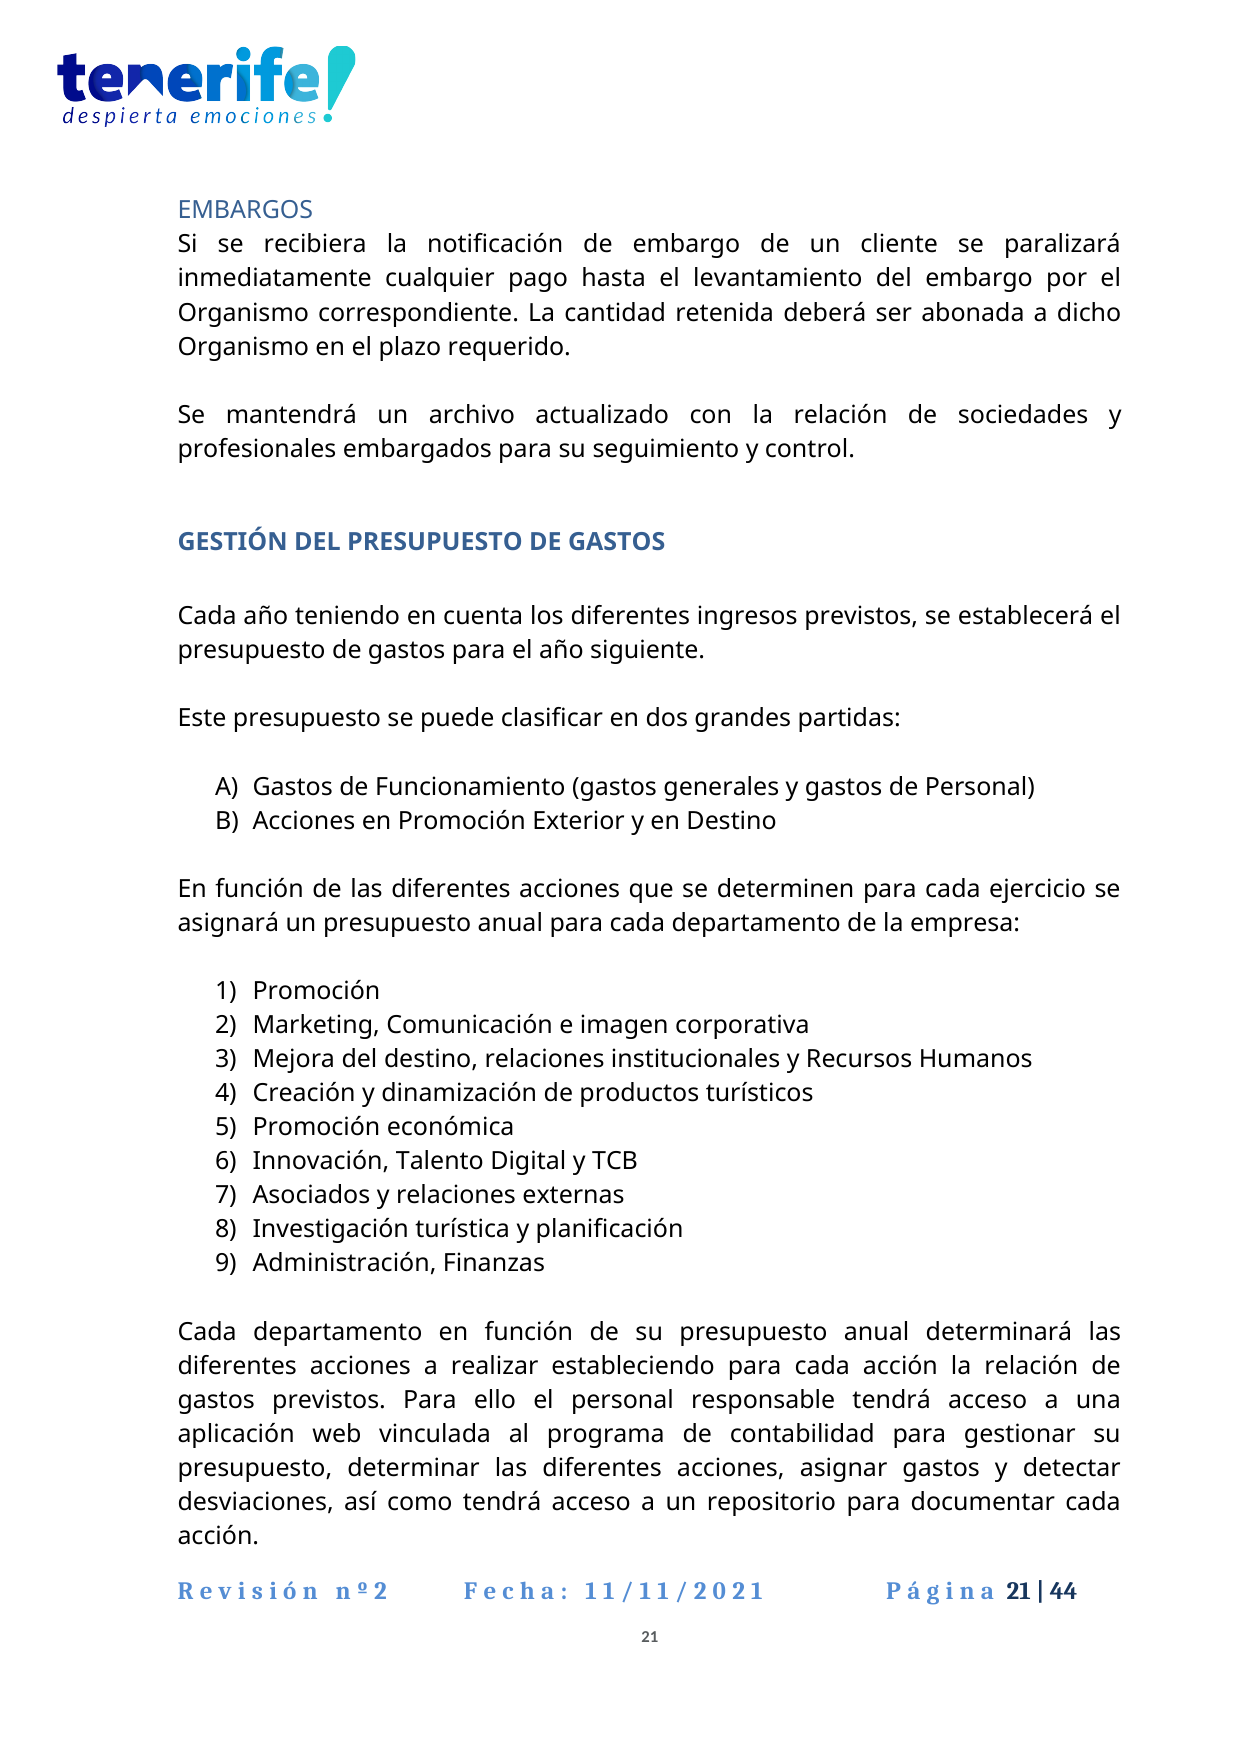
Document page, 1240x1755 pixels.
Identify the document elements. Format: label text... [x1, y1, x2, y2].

text Cada departamento en función de su presupuesto anual determinará las diferentes acciones a realizar estableciendo para cada acción la relación de gastos previstos. Para ello el personal responsable tendrá acceso a una aplicación web vinculada al programa de contabilidad para gestionar su presupuesto, determinar las diferentes acciones, asignar gastos y detectar desviaciones, así como tendrá acceso a un repositorio para documentar cada acción. [177, 1313, 1122, 1552]
list Asociados y relaciones externas [215, 1177, 1122, 1211]
subtitle EMBARGOS [177, 192, 1122, 226]
list Promoción [215, 973, 1122, 1007]
list Gastos de Funcionamiento (gastos generales y gastos de Personal) [215, 768, 1122, 802]
text Se mantendrá un archivo actualizado con la relación de sociedades y profesionales embargados para su seguimiento y control. [177, 396, 1122, 464]
list Marketing, Comunicación e imagen corporativa [215, 1007, 1122, 1041]
list Innovación, Talento Digital y TCB [215, 1143, 1122, 1177]
text Si se recibiera la notificación de embargo de un cliente se paralizará inmediatamente cualquier pago hasta el levantamiento del embargo por el Organismo correspondiente. La cantidad retenida deberá ser abonada a dicho Organismo en el plazo requerido. [177, 226, 1122, 362]
list Mejora del destino, relaciones institucionales y Recursos Humanos [215, 1041, 1122, 1075]
list Investigación turística y planificación [215, 1211, 1122, 1245]
text En función de las diferentes acciones que se determinen para cada ejercicio se asignará un presupuesto anual para cada departamento de la empresa: [177, 870, 1122, 938]
text Cada año teniendo en cuenta los diferentes ingresos previstos, se establecerá el presupuesto de gastos para el año siguiente. [177, 598, 1122, 666]
list Creación y dinamización de productos turísticos [215, 1075, 1122, 1109]
list Administración, Finanzas [215, 1245, 1122, 1279]
list Promoción económica [215, 1109, 1122, 1143]
list Acciones en Promoción Exterior y en Destino [215, 802, 1122, 836]
subtitle GESTIÓN DEL PRESUPUESTO DE GASTOS [177, 523, 1122, 558]
text Este presupuesto se puede clasificar en dos grandes partidas: [177, 700, 1122, 734]
